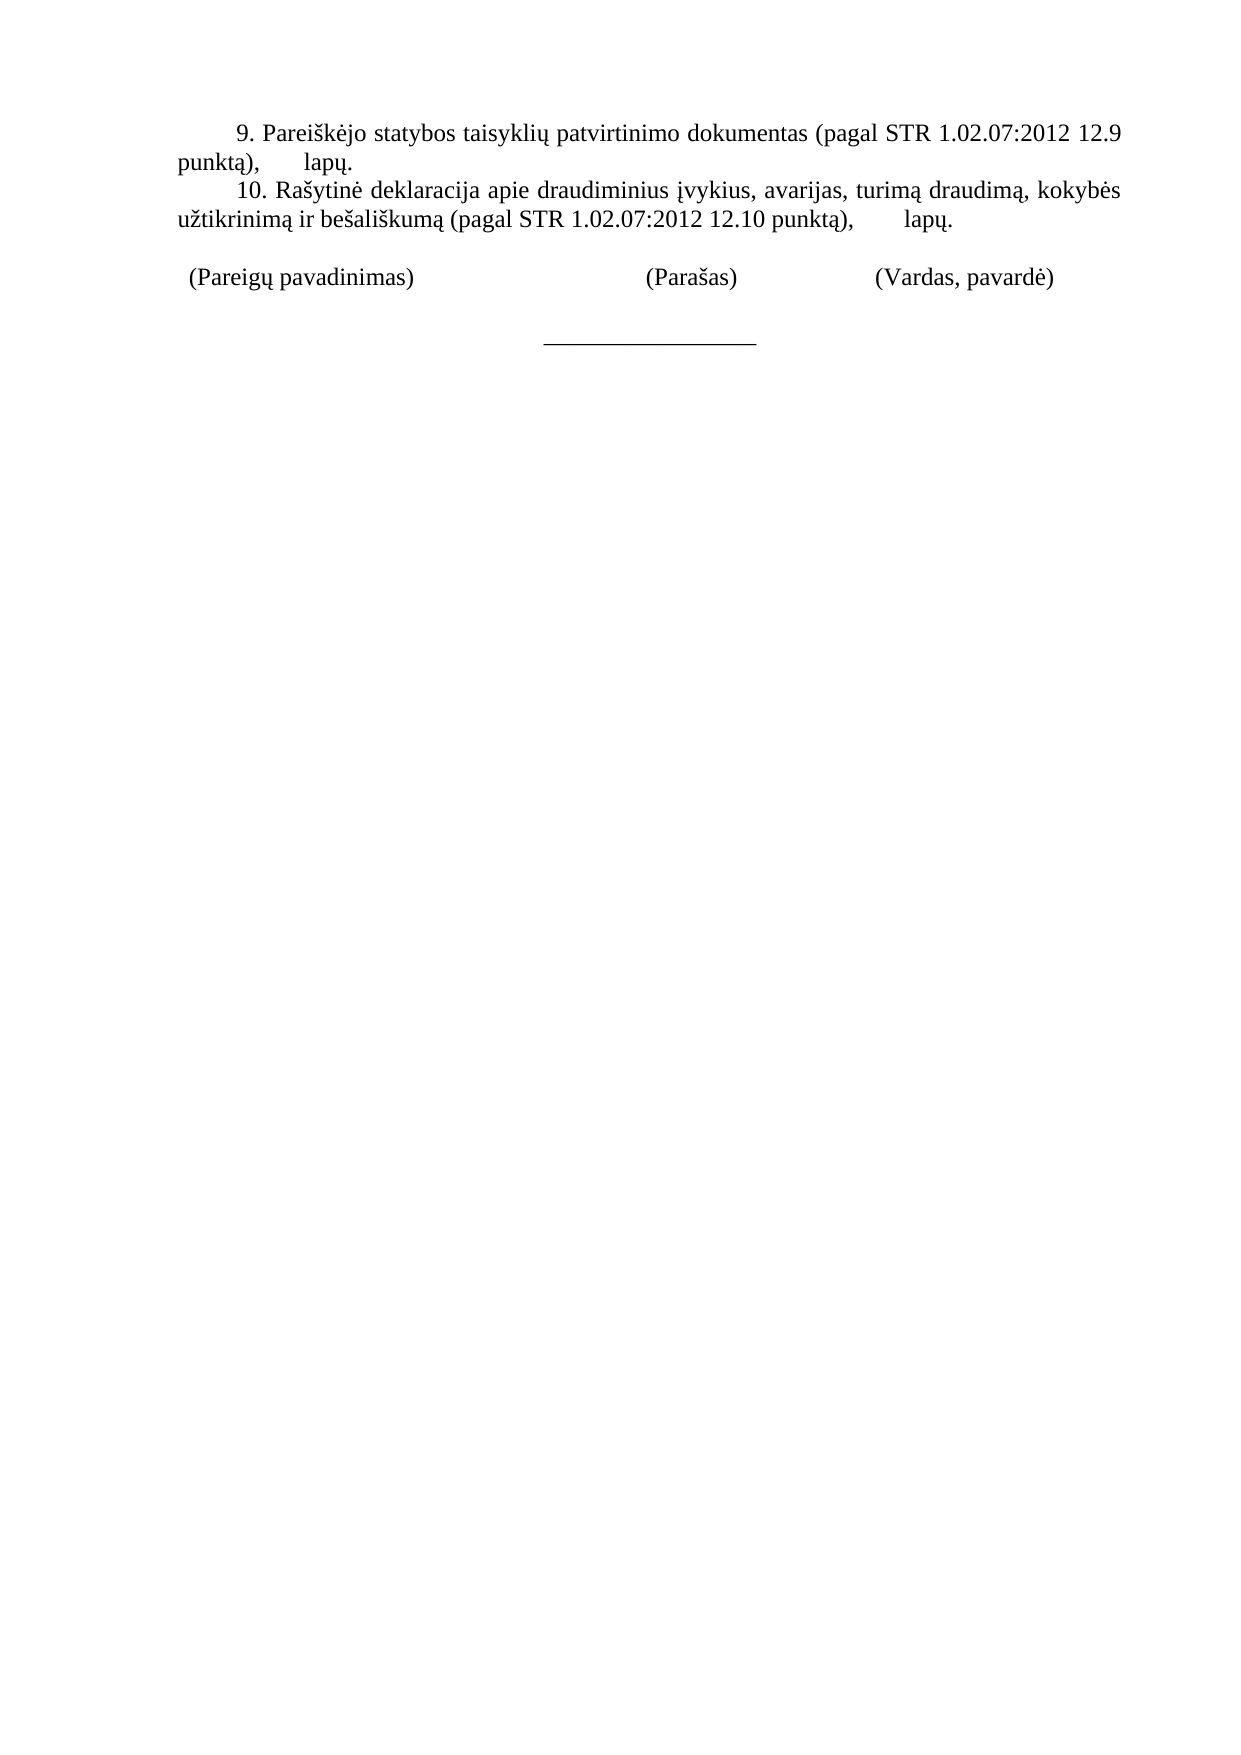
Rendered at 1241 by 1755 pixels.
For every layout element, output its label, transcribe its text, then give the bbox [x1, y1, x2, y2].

table_header (Vardas, pavardė) [807, 262, 1122, 291]
text 9. Pareiškėjo statybos taisyklių patvirtinimo dokumentas (pagal STR 1.02.07:2012 12.9 punktą), lapų. [177, 118, 1122, 176]
table_header (Parašas) [576, 262, 807, 291]
text _________________ [177, 319, 1122, 348]
table_header (Pareigų pavadinimas) [177, 262, 576, 291]
text 10. Rašytinė deklaracija apie draudiminius įvykius, avarijas, turimą draudimą, kokybės užtikrinimą ir bešališkumą (pagal STR 1.02.07:2012 12.10 punktą), lapų. [177, 176, 1122, 233]
